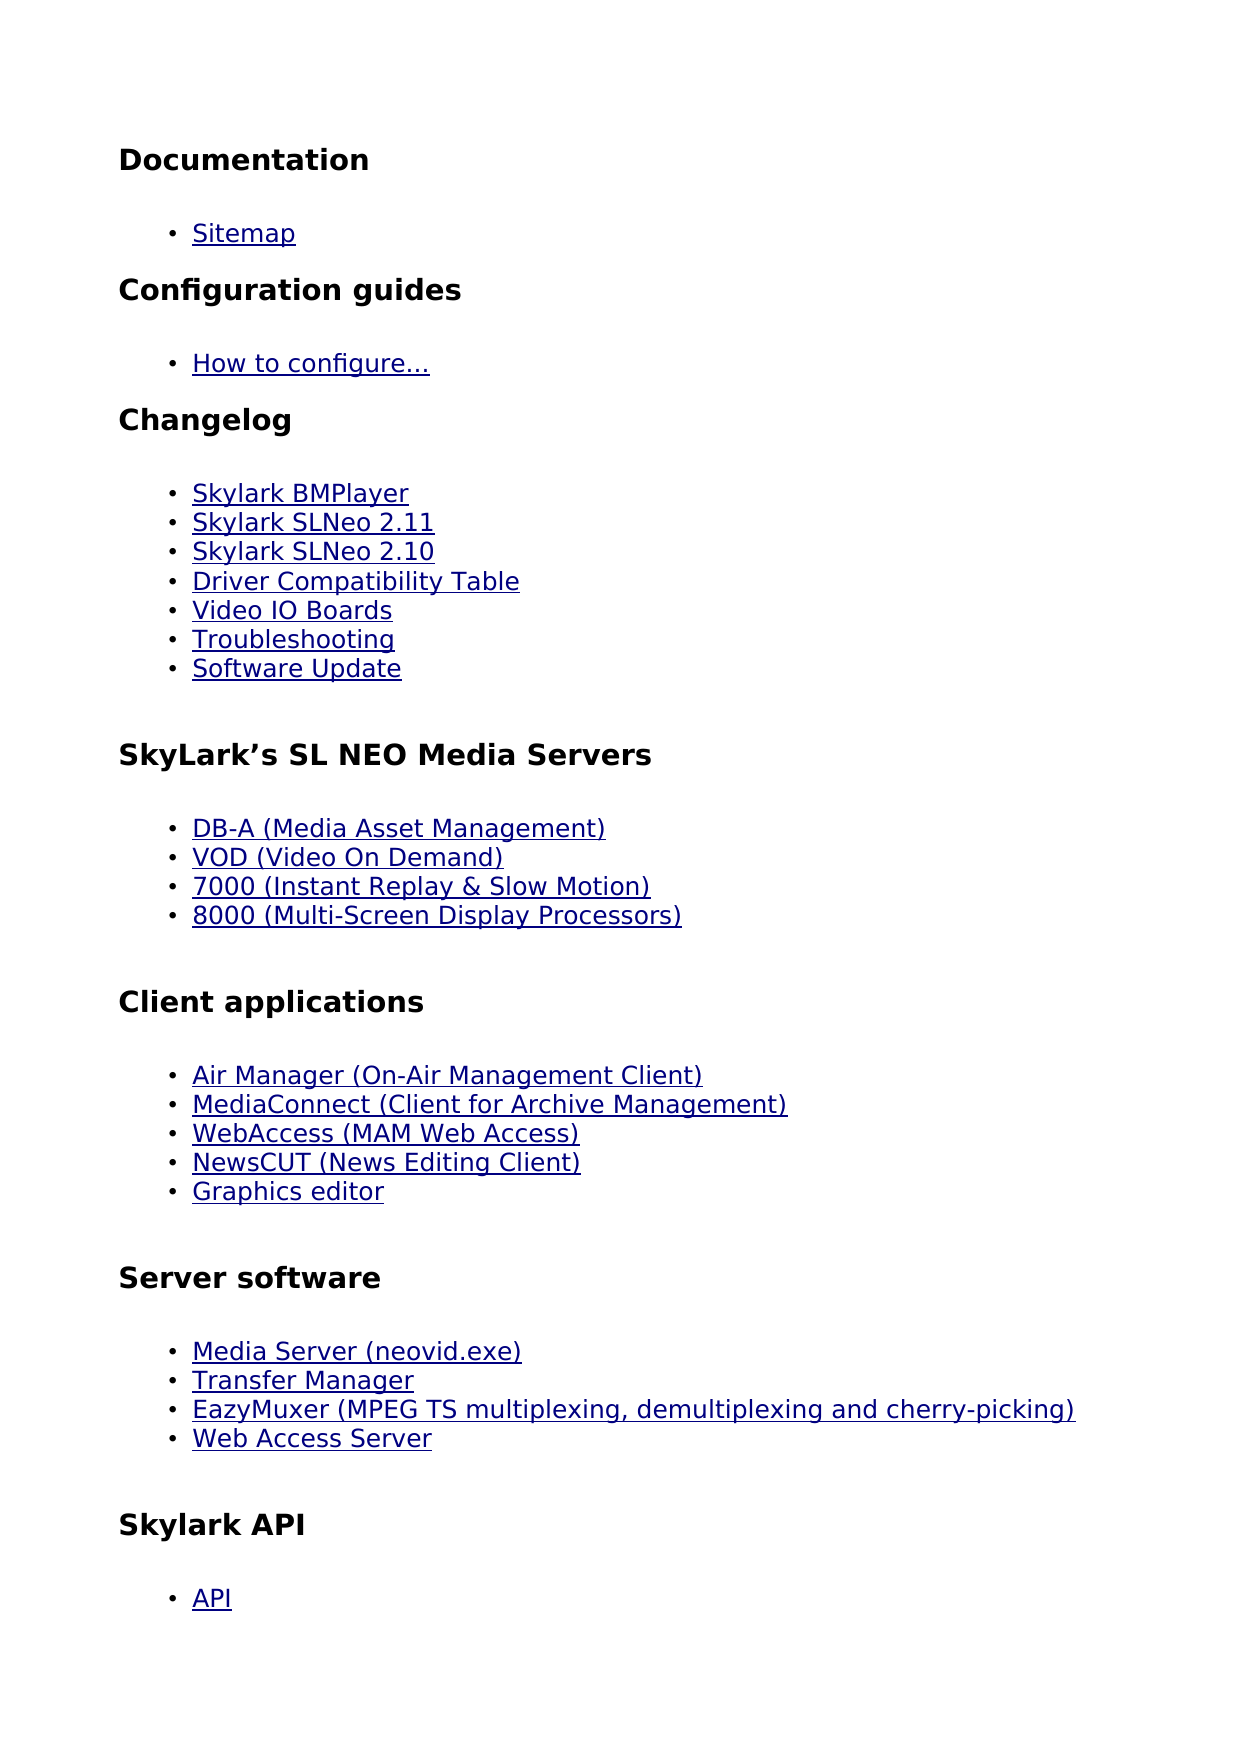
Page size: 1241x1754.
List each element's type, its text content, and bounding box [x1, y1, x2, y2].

list Web Access Server [177, 1425, 1122, 1454]
list Sitemap [177, 219, 1122, 248]
list Skylark SLNeo 2.10 [177, 538, 1122, 567]
list EazyMuxer (MPEG TS multiplexing, demultiplexing and cherry-picking) [177, 1396, 1122, 1425]
list Skylark BMPlayer [177, 479, 1122, 508]
list Software Update [177, 654, 1122, 683]
list VOD (Video On Demand) [177, 843, 1122, 872]
list Video IO Boards [177, 596, 1122, 625]
list Driver Compatibility Table [177, 567, 1122, 596]
subtitle Documentation [118, 143, 1122, 177]
list WebAccess (МАМ Web Access) [177, 1119, 1122, 1148]
list NewsCUT (News Editing Client) [177, 1148, 1122, 1178]
list 8000 (Multi-Screen Display Processors) [177, 901, 1122, 931]
list Graphics editor [177, 1178, 1122, 1207]
subtitle Changelog [118, 403, 1122, 437]
subtitle Client applications [118, 985, 1122, 1019]
list Skylark SLNeo 2.11 [177, 508, 1122, 538]
list How to configure... [177, 349, 1122, 378]
list API [177, 1584, 1122, 1613]
subtitle Server software [118, 1261, 1122, 1295]
list Air Manager (On-Air Management Client) [177, 1061, 1122, 1090]
list MediaConnect (Client for Archive Management) [177, 1090, 1122, 1119]
list Troubleshooting [177, 625, 1122, 654]
subtitle Configuration guides [118, 273, 1122, 307]
subtitle Skylark API [118, 1508, 1122, 1542]
list Transfer Manager [177, 1366, 1122, 1396]
subtitle SkyLark’s SL NEO Media Servers [118, 738, 1122, 772]
list 7000 (Instant Replay & Slow Motion) [177, 872, 1122, 901]
list DB-А (Media Asset Management) [177, 814, 1122, 843]
list Media Server (neovid.exe) [177, 1337, 1122, 1366]
